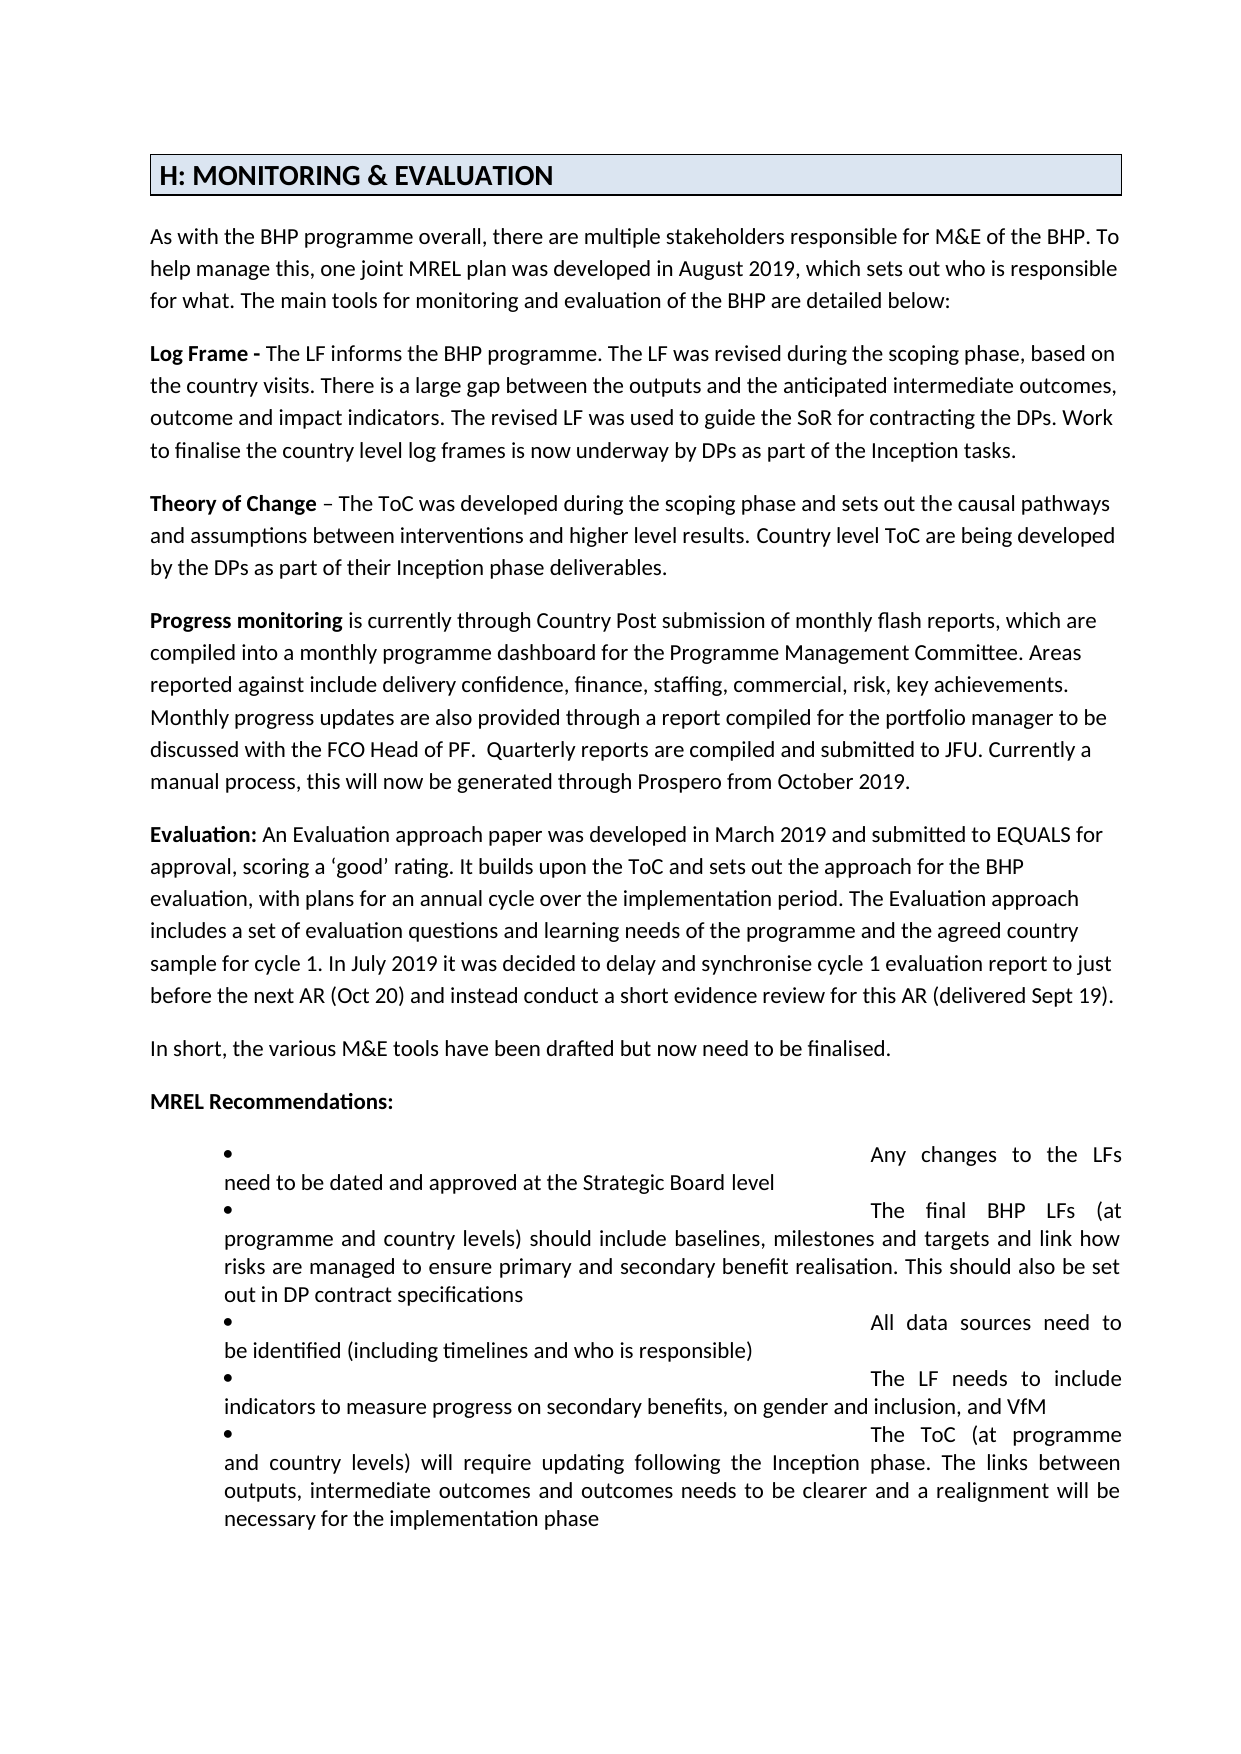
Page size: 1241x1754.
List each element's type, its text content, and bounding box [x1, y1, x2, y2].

list The LF needs to include indicators to measure progress on secondary benefits, on gender and inclusion, and VfM [224, 1364, 1122, 1420]
list The ToC (at programme and country levels) will require updating following the Inception phase. The links between outputs, intermediate outcomes and outcomes needs to be clearer and a realignment will be necessary for the implementation phase [224, 1420, 1122, 1532]
text In short, the various M&E tools have been drafted but now need to be finalised. [150, 1034, 1122, 1062]
text H: MONITORING & EVALUATION [151, 155, 1121, 194]
text As with the BHP programme overall, there are multiple stakeholders responsible for M&E of the BHP. To help manage this, one joint MREL plan was developed in August 2019, which sets out who is responsible for what. The main tools for monitoring and evaluation of the BHP are detailed below: [150, 222, 1122, 314]
text Progress monitoring is currently through Country Post submission of monthly flash reports, which are compiled into a monthly programme dashboard for the Programme Management Committee. Areas reported against include delivery confidence, finance, staffing, commercial, risk, key achievements. Monthly progress updates are also provided through a report compiled for the portfolio manager to be discussed with the FCO Head of PF. Quarterly reports are compiled and submitted to JFU. Currently a manual process, this will now be generated through Prospero from October 2019. [150, 606, 1122, 795]
text Theory of Change – The ToC was developed during the scoping phase and sets out the causal pathways and assumptions between interventions and higher level results. Country level ToC are being developed by the DPs as part of their Inception phase deliverables. [150, 489, 1122, 581]
text MREL Recommendations: [150, 1087, 1122, 1115]
list Any changes to the LFs need to be dated and approved at the Strategic Board level [224, 1140, 1122, 1196]
list The final BHP LFs (at programme and country levels) should include baselines, milestones and targets and link how risks are managed to ensure primary and secondary benefit realisation. This should also be set out in DP contract specifications [224, 1196, 1122, 1308]
text Evaluation: An Evaluation approach paper was developed in March 2019 and submitted to EQUALS for approval, scoring a ‘good’ rating. It builds upon the ToC and sets out the approach for the BHP evaluation, with plans for an annual cycle over the implementation period. The Evaluation approach includes a set of evaluation questions and learning needs of the programme and the agreed country sample for cycle 1. In July 2019 it was decided to delay and synchronise cycle 1 evaluation report to just before the next AR (Oct 20) and instead conduct a short evidence review for this AR (delivered Sept 19). [150, 820, 1122, 1009]
list All data sources need to be identified (including timelines and who is responsible) [224, 1308, 1122, 1364]
text Log Frame - The LF informs the BHP programme. The LF was revised during the scoping phase, based on the country visits. There is a large gap between the outputs and the anticipated intermediate outcomes, outcome and impact indicators. The revised LF was used to guide the SoR for contracting the DPs. Work to finalise the country level log frames is now underway by DPs as part of the Inception tasks. [150, 339, 1122, 464]
